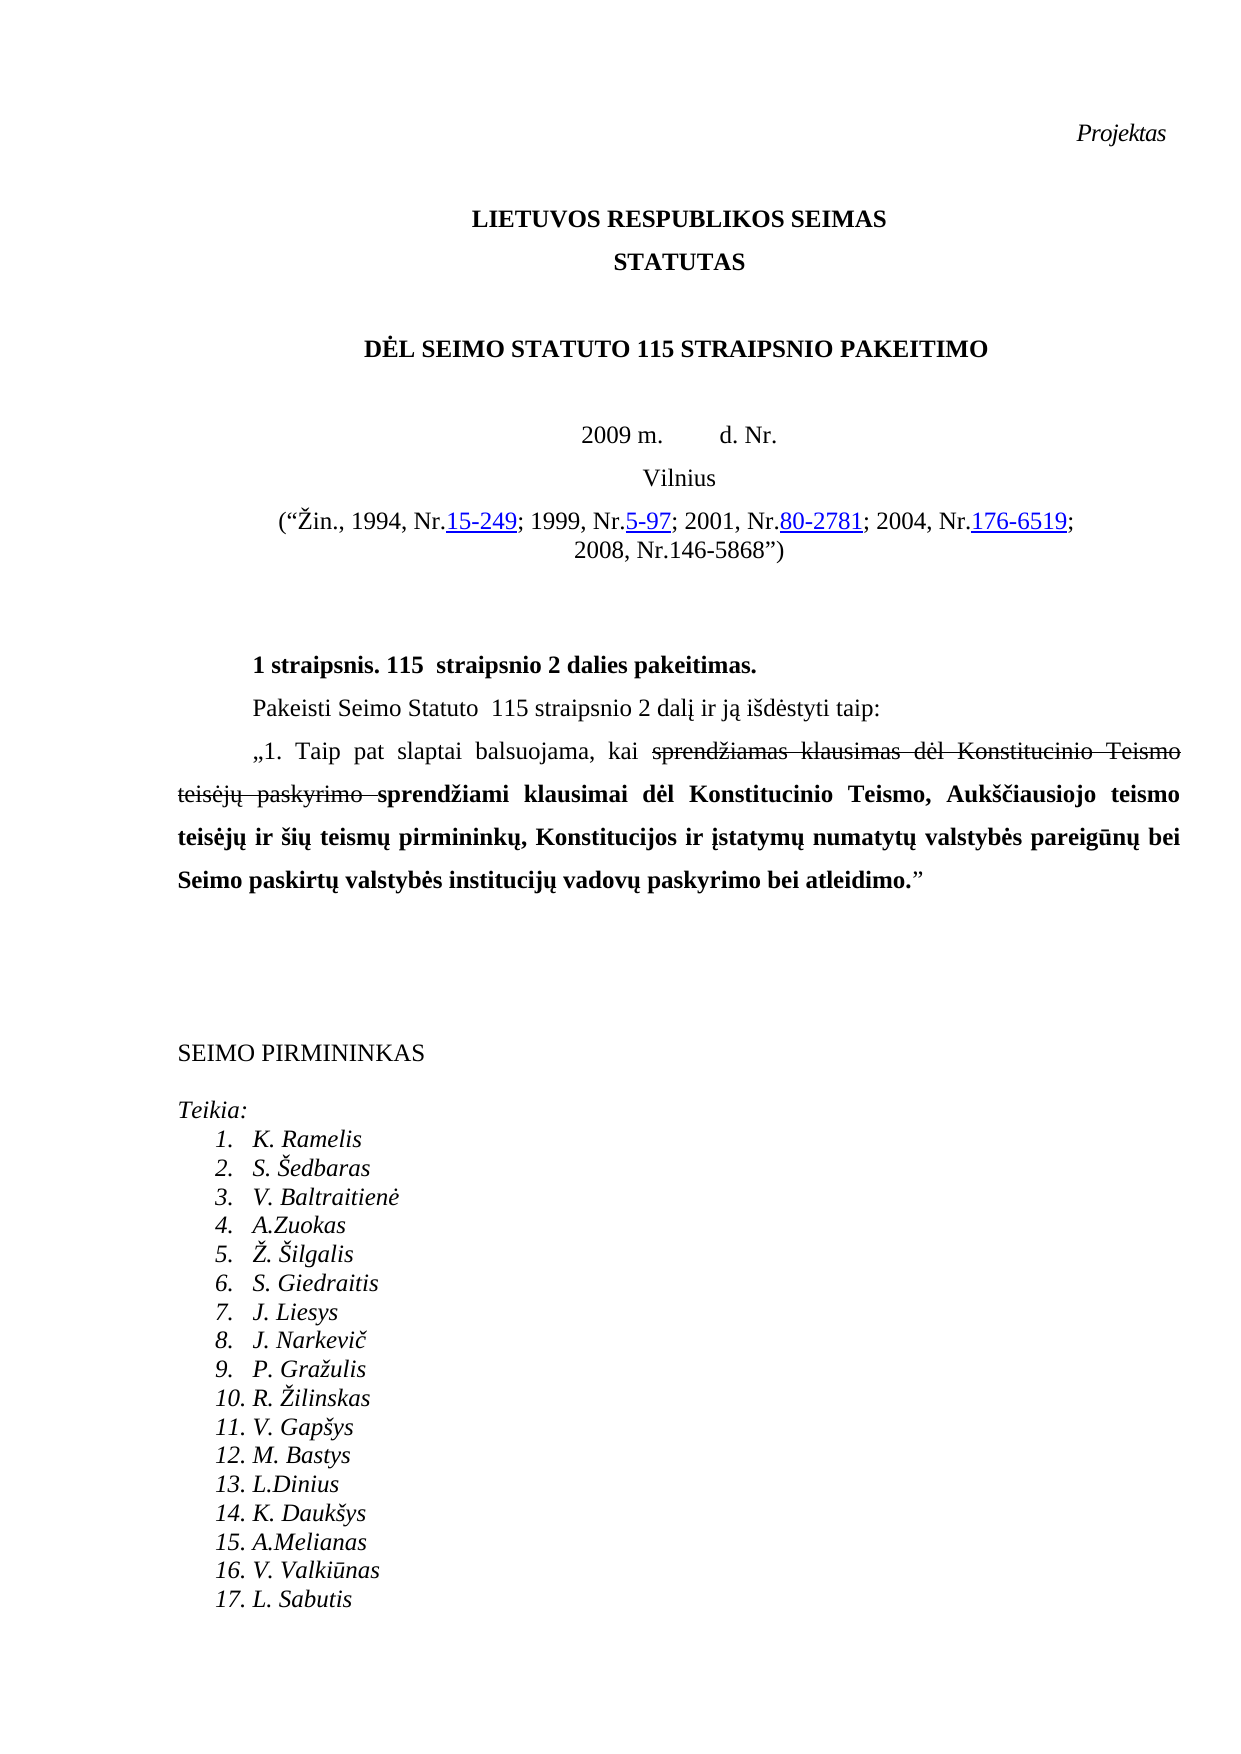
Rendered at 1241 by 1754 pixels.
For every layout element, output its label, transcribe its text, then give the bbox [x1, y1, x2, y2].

text 2008, Nr.146-5868”) [177, 535, 1181, 564]
text 5. Ž. Šilgalis [215, 1239, 1181, 1268]
text 11. V. Gapšys [215, 1412, 1181, 1441]
text 2009 m. d. Nr. [177, 420, 1181, 449]
text 3. V. Baltraitienė [215, 1182, 1181, 1211]
text 1 straipsnis. 115 straipsnio 2 dalies pakeitimas. [177, 650, 1181, 679]
text 2. S. Šedbaras [215, 1153, 1181, 1182]
text 10. R. Žilinskas [215, 1383, 1181, 1412]
text 17. L. Sabutis [215, 1584, 1181, 1613]
text Projektas [852, 118, 1181, 147]
text DĖL SEIMO STATUTO 115 STRAIPSNIo PAKEITIMO [177, 334, 1181, 362]
text Pakeisti Seimo Statuto 115 straipsnio 2 dalį ir ją išdėstyti taip: [177, 693, 1181, 722]
text 1. K. Ramelis [215, 1124, 1181, 1153]
text STATUTAS [177, 247, 1181, 276]
text Teikia: [177, 1096, 1181, 1124]
text Vilnius [177, 463, 1181, 492]
text 6. S. Giedraitis [215, 1268, 1181, 1297]
text 9. P. Gražulis [215, 1354, 1181, 1383]
text 14. K. Daukšys [215, 1498, 1181, 1527]
text 16. V. Valkiūnas [215, 1556, 1181, 1584]
text 12. M. Bastys [215, 1441, 1181, 1469]
text 13. L.Dinius [215, 1469, 1181, 1498]
text LIETUVOS RESPUBLIKOS SEIMAS [177, 204, 1181, 233]
text 15. A.Melianas [215, 1527, 1181, 1556]
text 4. A.Zuokas [215, 1211, 1181, 1239]
text (“Žin., 1994, Nr.15-249; 1999, Nr.5-97; 2001, Nr.80-2781; 2004, Nr.176-6519; [177, 506, 1181, 535]
text „1. Taip pat slaptai balsuojama, kai sprendžiamas klausimas dėl Konstitucinio Teismo teisėjų paskyrimo sprendžiami klausimai dėl Konstitucinio Teismo, Aukščiausiojo teismo teisėjų ir šių teismų pirmininkų, Konstitucijos ir įstatymų numatytų valstybės pareigūnų bei Seimo paskirtų valstybės institucijų vadovų paskyrimo bei atleidimo.” [177, 736, 1181, 894]
text 7. J. Liesys [215, 1297, 1181, 1326]
text 8. J. Narkevič [215, 1326, 1181, 1354]
text SEIMO PIRMININKAS [177, 1038, 1181, 1067]
